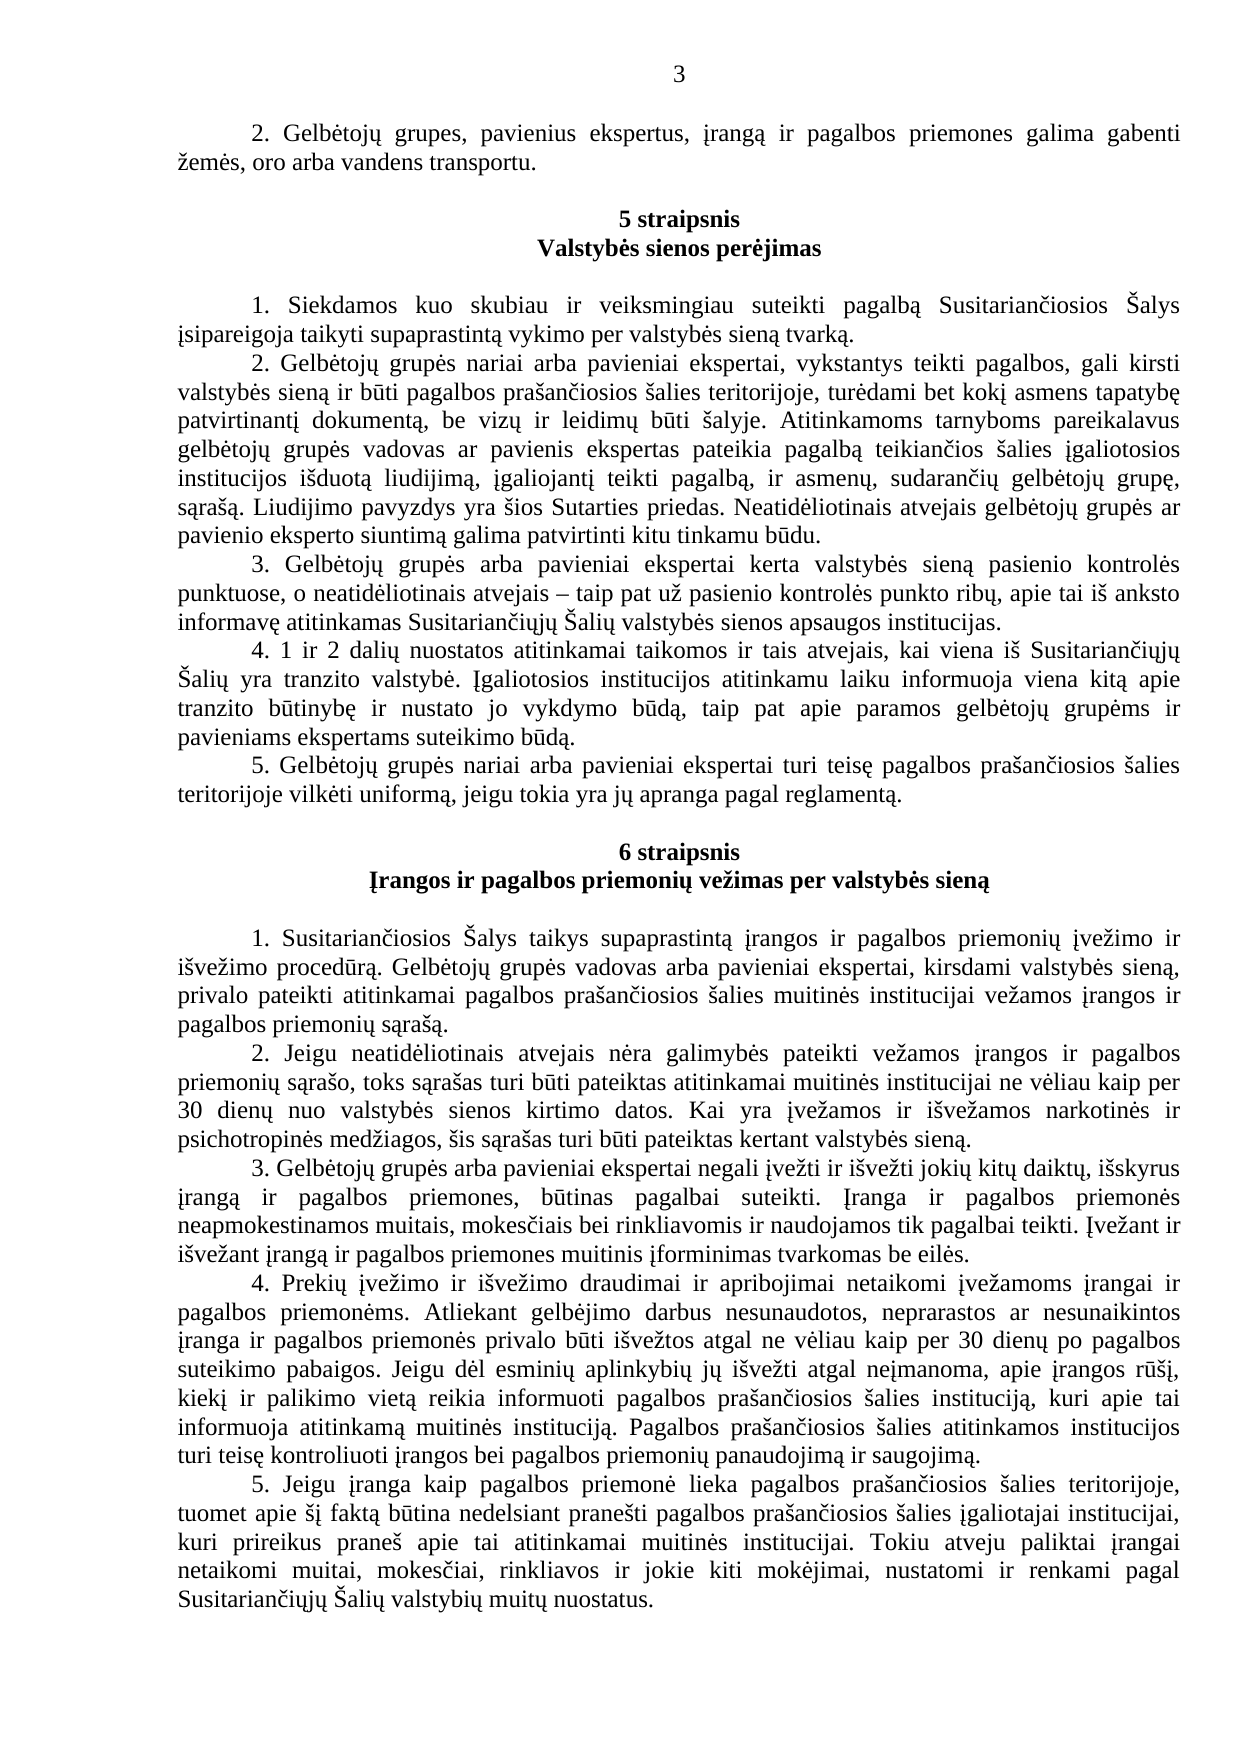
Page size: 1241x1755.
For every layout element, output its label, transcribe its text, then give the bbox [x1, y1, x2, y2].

text 5 straipsnis [177, 204, 1181, 233]
text 4. 1 ir 2 dalių nuostatos atitinkamai taikomos ir tais atvejais, kai viena iš Susitariančiųjų Šalių yra tranzito valstybė. Įgaliotosios institucijos atitinkamu laiku informuoja viena kitą apie tranzito būtinybę ir nustato jo vykdymo būdą, taip pat apie paramos gelbėtojų grupėms ir pavieniams ekspertams suteikimo būdą. [177, 636, 1181, 751]
text Įrangos ir pagalbos priemonių vežimas per valstybės sieną [177, 866, 1181, 894]
text Valstybės sienos perėjimas [177, 233, 1181, 262]
text 2. Gelbėtojų grupes, pavienius ekspertus, įrangą ir pagalbos priemones galima gabenti žemės, oro arba vandens transportu. [177, 118, 1181, 176]
text 4. Prekių įvežimo ir išvežimo draudimai ir apribojimai netaikomi įvežamoms įrangai ir pagalbos priemonėms. Atliekant gelbėjimo darbus nesunaudotos, neprarastos ar nesunaikintos įranga ir pagalbos priemonės privalo būti išvežtos atgal ne vėliau kaip per 30 dienų po pagalbos suteikimo pabaigos. Jeigu dėl esminių aplinkybių jų išvežti atgal neįmanoma, apie įrangos rūšį, kiekį ir palikimo vietą reikia informuoti pagalbos prašančiosios šalies instituciją, kuri apie tai informuoja atitinkamą muitinės instituciją. Pagalbos prašančiosios šalies atitinkamos institucijos turi teisę kontroliuoti įrangos bei pagalbos priemonių panaudojimą ir saugojimą. [177, 1268, 1181, 1469]
text 1. Siekdamos kuo skubiau ir veiksmingiau suteikti pagalbą Susitariančiosios Šalys įsipareigoja taikyti supaprastintą vykimo per valstybės sieną tvarką. [177, 291, 1181, 348]
text 1. Susitariančiosios Šalys taikys supaprastintą įrangos ir pagalbos priemonių įvežimo ir išvežimo procedūrą. Gelbėtojų grupės vadovas arba pavieniai ekspertai, kirsdami valstybės sieną, privalo pateikti atitinkamai pagalbos prašančiosios šalies muitinės institucijai vežamos įrangos ir pagalbos priemonių sąrašą. [177, 923, 1181, 1038]
text 3. Gelbėtojų grupės arba pavieniai ekspertai kerta valstybės sieną pasienio kontrolės punktuose, o neatidėliotinais atvejais – taip pat už pasienio kontrolės punkto ribų, apie tai iš anksto informavę atitinkamas Susitariančiųjų Šalių valstybės sienos apsaugos institucijas. [177, 549, 1181, 636]
text 6 straipsnis [177, 837, 1181, 866]
text 2. Gelbėtojų grupės nariai arba pavieniai ekspertai, vykstantys teikti pagalbos, gali kirsti valstybės sieną ir būti pagalbos prašančiosios šalies teritorijoje, turėdami bet kokį asmens tapatybę patvirtinantį dokumentą, be vizų ir leidimų būti šalyje. Atitinkamoms tarnyboms pareikalavus gelbėtojų grupės vadovas ar pavienis ekspertas pateikia pagalbą teikiančios šalies įgaliotosios institucijos išduotą liudijimą, įgaliojantį teikti pagalbą, ir asmenų, sudarančių gelbėtojų grupę, sąrašą. Liudijimo pavyzdys yra šios Sutarties priedas. Neatidėliotinais atvejais gelbėtojų grupės ar pavienio eksperto siuntimą galima patvirtinti kitu tinkamu būdu. [177, 348, 1181, 549]
text 2. Jeigu neatidėliotinais atvejais nėra galimybės pateikti vežamos įrangos ir pagalbos priemonių sąrašo, toks sąrašas turi būti pateiktas atitinkamai muitinės institucijai ne vėliau kaip per 30 dienų nuo valstybės sienos kirtimo datos. Kai yra įvežamos ir išvežamos narkotinės ir psichotropinės medžiagos, šis sąrašas turi būti pateiktas kertant valstybės sieną. [177, 1038, 1181, 1153]
text 3. Gelbėtojų grupės arba pavieniai ekspertai negali įvežti ir išvežti jokių kitų daiktų, išskyrus įrangą ir pagalbos priemones, būtinas pagalbai suteikti. Įranga ir pagalbos priemonės neapmokestinamos muitais, mokesčiais bei rinkliavomis ir naudojamos tik pagalbai teikti. Įvežant ir išvežant įrangą ir pagalbos priemones muitinis įforminimas tvarkomas be eilės. [177, 1153, 1181, 1268]
text 5. Jeigu įranga kaip pagalbos priemonė lieka pagalbos prašančiosios šalies teritorijoje, tuomet apie šį faktą būtina nedelsiant pranešti pagalbos prašančiosios šalies įgaliotajai institucijai, kuri prireikus praneš apie tai atitinkamai muitinės institucijai. Tokiu atveju paliktai įrangai netaikomi muitai, mokesčiai, rinkliavos ir jokie kiti mokėjimai, nustatomi ir renkami pagal Susitariančiųjų Šalių valstybių muitų nuostatus. [177, 1469, 1181, 1613]
text 5. Gelbėtojų grupės nariai arba pavieniai ekspertai turi teisę pagalbos prašančiosios šalies teritorijoje vilkėti uniformą, jeigu tokia yra jų apranga pagal reglamentą. [177, 751, 1181, 808]
